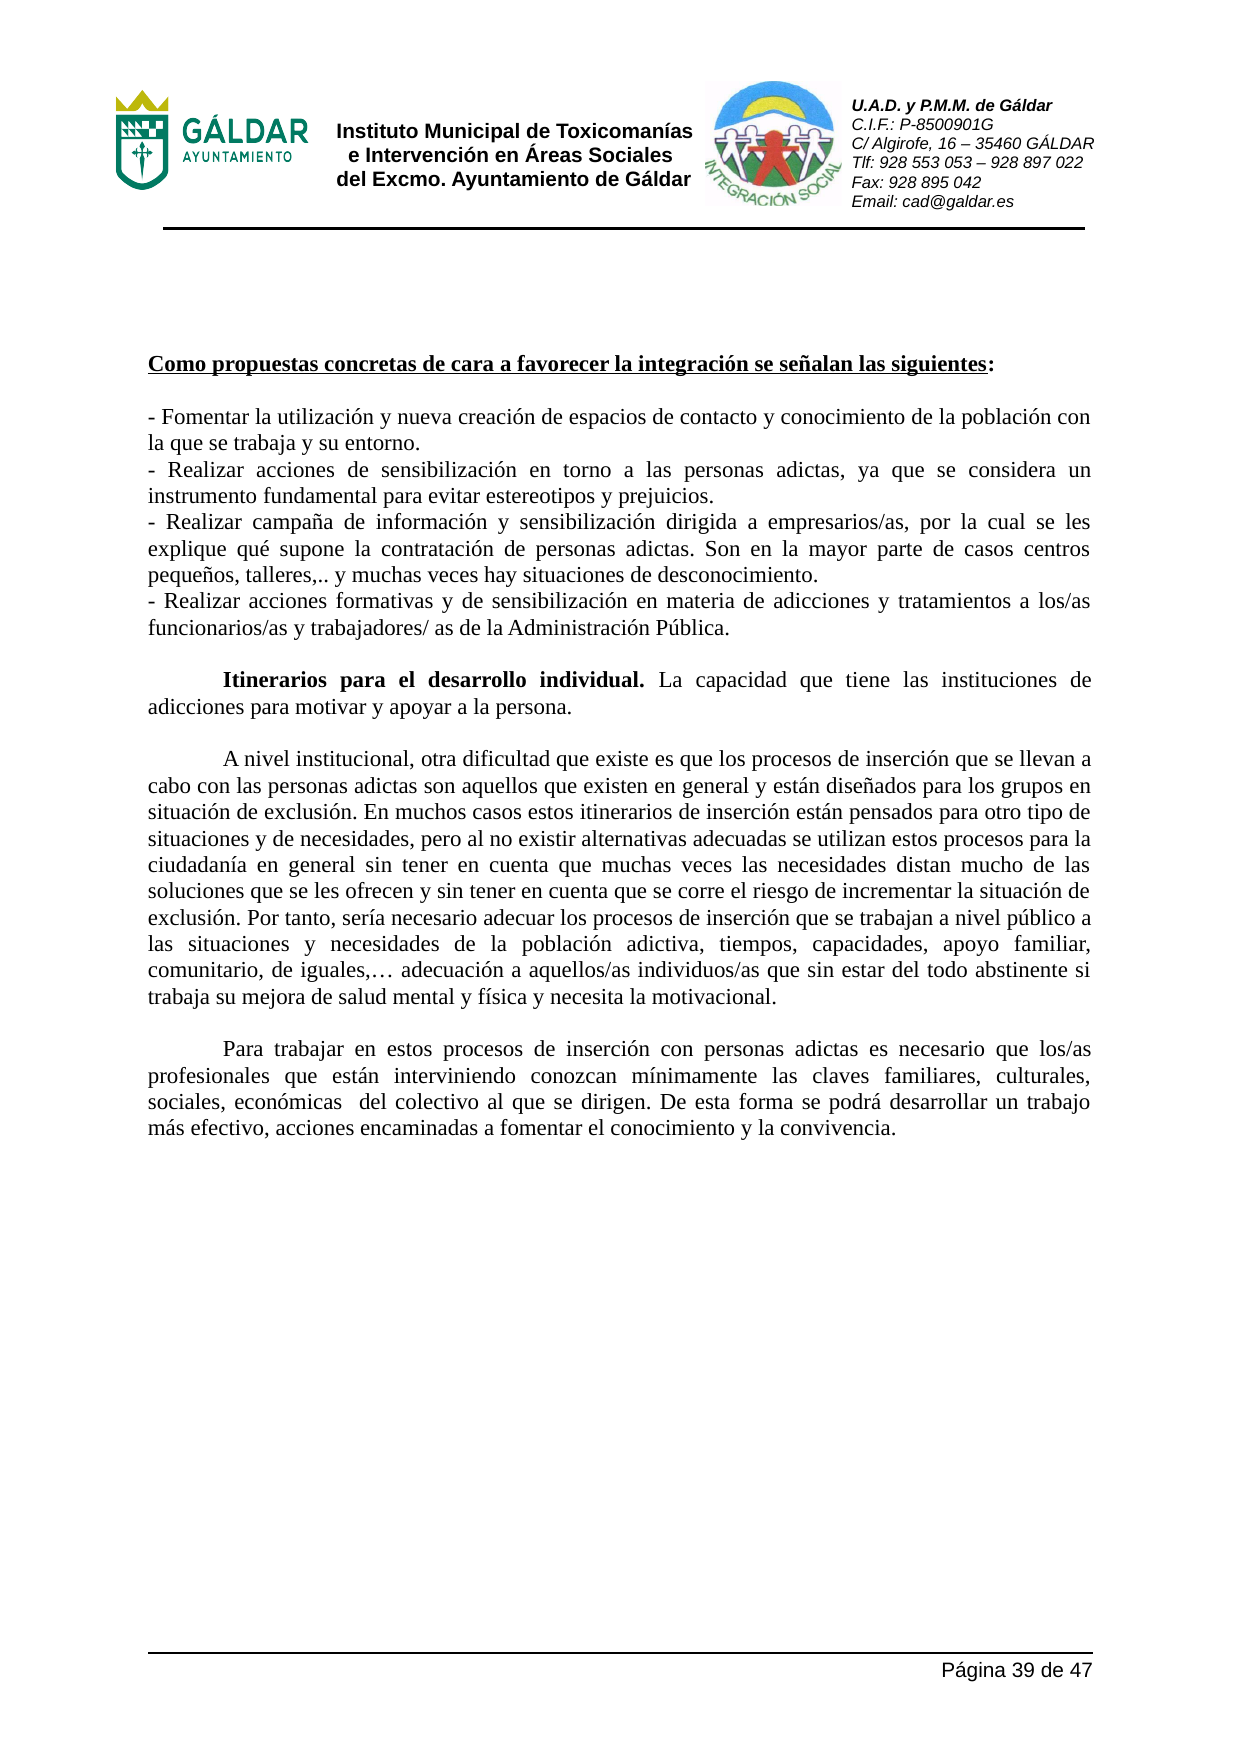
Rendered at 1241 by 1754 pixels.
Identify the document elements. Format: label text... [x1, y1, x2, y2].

text Como propuestas concretas de cara a favorecer la integración se señalan las siguientes: [148, 350, 1093, 377]
text A nivel institucional, otra dificultad que existe es que los procesos de inserción que se llevan a cabo con las personas adictas son aquellos que existen en general y están diseñados para los grupos en situación de exclusión. En muchos casos estos itinerarios de inserción están pensados para otro tipo de situaciones y de necesidades, pero al no existir alternativas adecuadas se utilizan estos procesos para la ciudadanía en general sin tener en cuenta que muchas veces las necesidades distan mucho de las soluciones que se les ofrecen y sin tener en cuenta que se corre el riesgo de incrementar la situación de exclusión. Por tanto, sería necesario adecuar los procesos de inserción que se trabajan a nivel público a las situaciones y necesidades de la población adictiva, tiempos, capacidades, apoyo familiar, comunitario, de iguales,… adecuación a aquellos/as individuos/as que sin estar del todo abstinente si trabaja su mejora de salud mental y física y necesita la motivacional. [148, 746, 1093, 1009]
picture [96, 64, 325, 215]
text - Realizar campaña de información y sensibilización dirigida a empresarios/as, por la cual se les explique qué supone la contratación de personas adictas. Son en la mayor parte de casos centros pequeños, talleres,.. y muchas veces hay situaciones de desconocimiento. [148, 508, 1093, 587]
text Itinerarios para el desarrollo individual. La capacidad que tiene las instituciones de adicciones para motivar y apoyar a la persona. [148, 666, 1093, 719]
text - Realizar acciones de sensibilización en torno a las personas adictas, ya que se considera un instrumento fundamental para evitar estereotipos y prejuicios. [148, 456, 1093, 508]
text - Realizar acciones formativas y de sensibilización en materia de adicciones y tratamientos a los/as funcionarios/as y trabajadores/ as de la Administración Pública. [148, 587, 1093, 640]
picture [705, 81, 842, 206]
text - Fomentar la utilización y nueva creación de espacios de contacto y conocimiento de la población con la que se trabaja y su entorno. [148, 403, 1093, 456]
text Para trabajar en estos procesos de inserción con personas adictas es necesario que los/as profesionales que están interviniendo conozcan mínimamente las claves familiares, culturales, sociales, económicas del colectivo al que se dirigen. De esta forma se podrá desarrollar un trabajo más efectivo, acciones encaminadas a fomentar el conocimiento y la convivencia. [148, 1035, 1093, 1141]
